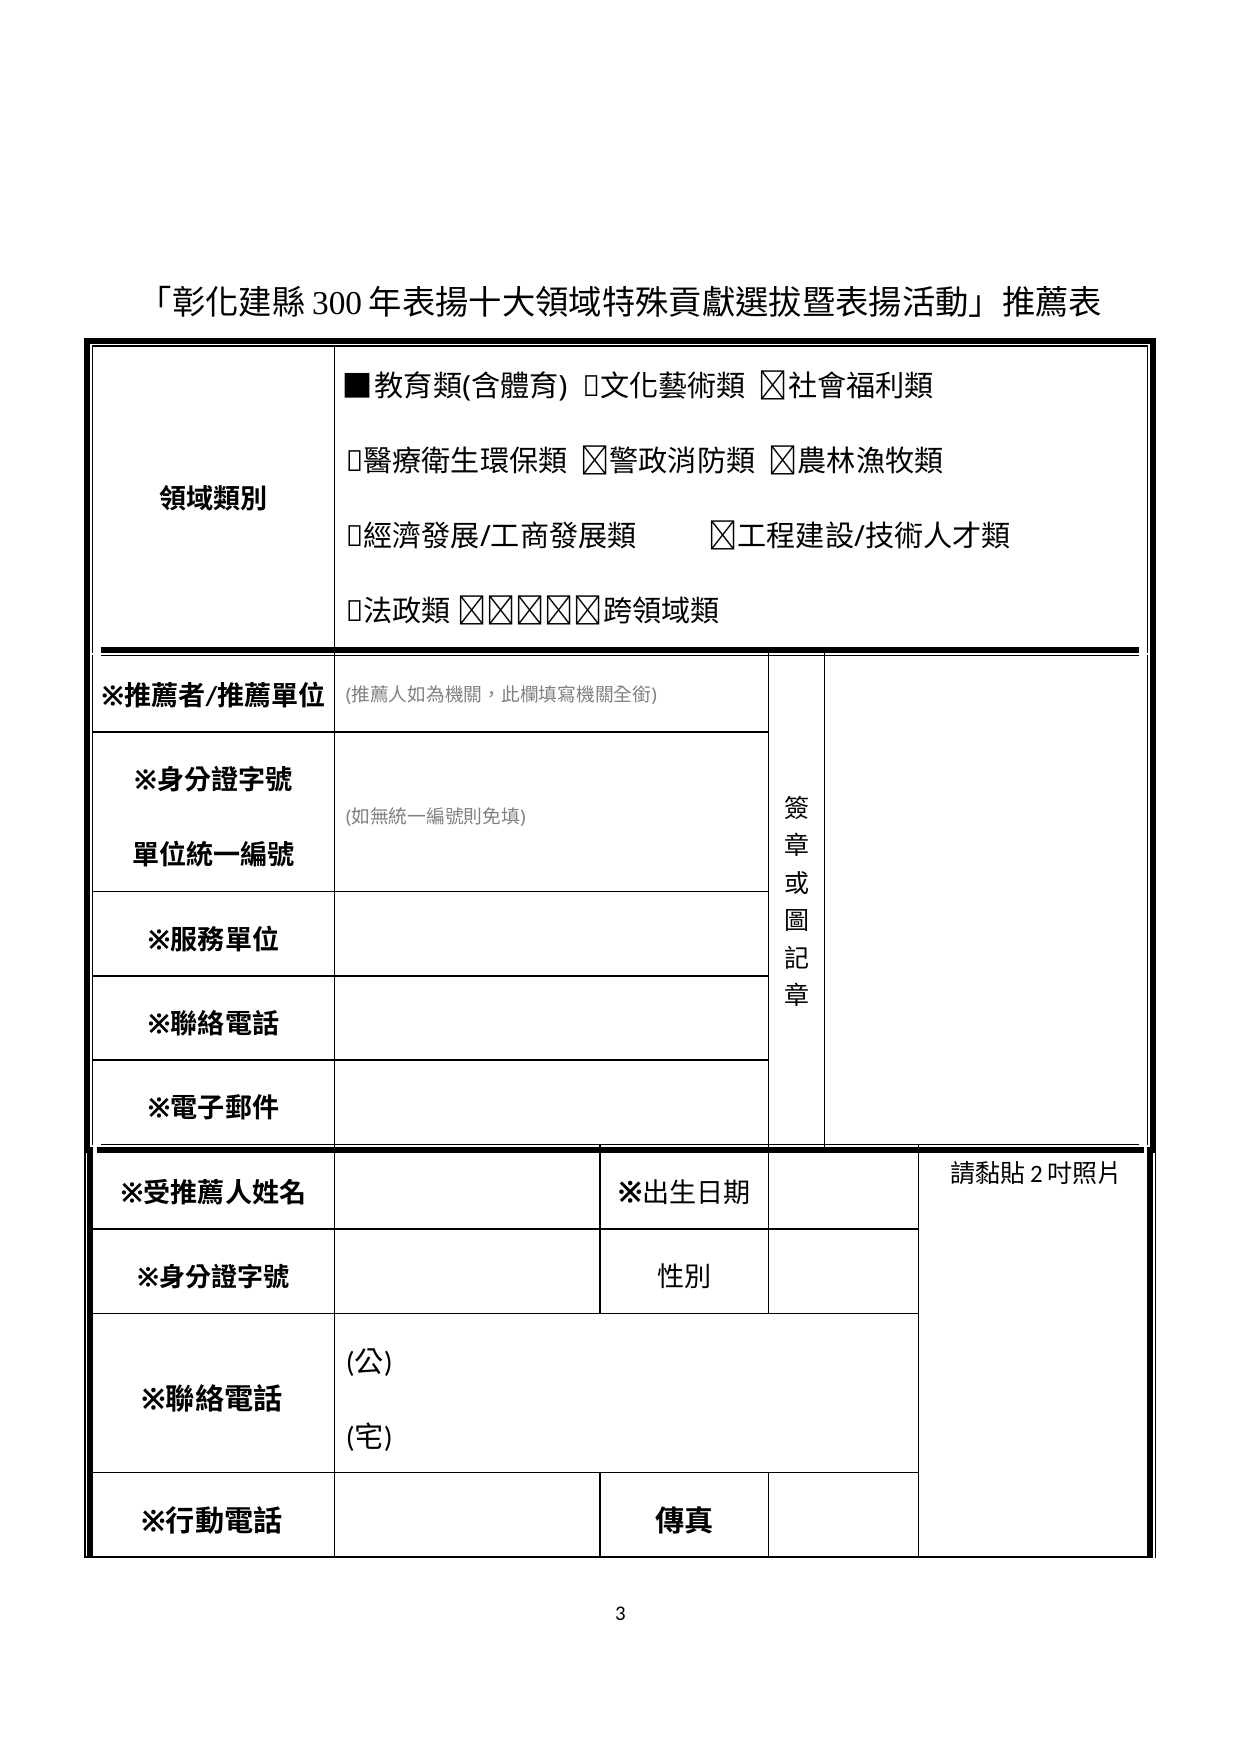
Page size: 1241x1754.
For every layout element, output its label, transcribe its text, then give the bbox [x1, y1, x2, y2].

table_cell ※聯絡電話 [93, 1314, 334, 1472]
table_cell [335, 892, 768, 975]
table_cell (推薦人如為機關，此欄填寫機關全銜) [335, 656, 768, 731]
table_cell ※聯絡電話 [93, 977, 334, 1059]
table_cell [825, 647, 1150, 1144]
table_cell ※受推薦人姓名 [90, 1144, 334, 1228]
table_cell ※身分證字號 [93, 1230, 334, 1312]
table_cell ※電子郵件 [93, 1061, 334, 1144]
table_cell (如無統一編號則免填) [335, 733, 768, 891]
table_cell [769, 1153, 918, 1228]
table_cell 傳真 [601, 1473, 768, 1556]
table_cell [769, 1473, 918, 1556]
table_cell (公) (宅) [335, 1314, 918, 1472]
table_cell [335, 1473, 599, 1556]
table_cell ※服務單位 [93, 892, 334, 975]
table_cell ※出生日期 [601, 1153, 768, 1228]
table_cell ※行動電話 [93, 1473, 334, 1556]
text 「彰化建縣300年表揚十大領域特殊貢獻選拔暨表揚活動」推薦表 [112, 262, 1128, 337]
table_cell 請黏貼2吋照片 [919, 1144, 1150, 1556]
table_cell [769, 1230, 918, 1312]
table_header 教育類(含體育) 文化藝術類 社會福利類 醫療衛生環保類 警政消防類 農林漁牧類 經濟發展/工商發展類 工程建設/技術人才類 法政類 跨領域類 [335, 347, 1147, 647]
table_cell 性別 [601, 1230, 768, 1312]
table_cell [335, 1230, 599, 1312]
table_cell 簽 章 或 圖 記 章 [769, 656, 824, 1144]
table_header 領域類別 [93, 347, 334, 647]
table_cell ※推薦者/推薦單位 [90, 647, 334, 731]
table_cell [335, 977, 768, 1059]
table_cell ※身分證字號 單位統一編號 [93, 733, 334, 891]
table_cell [335, 1153, 599, 1228]
table_cell [335, 1061, 768, 1144]
